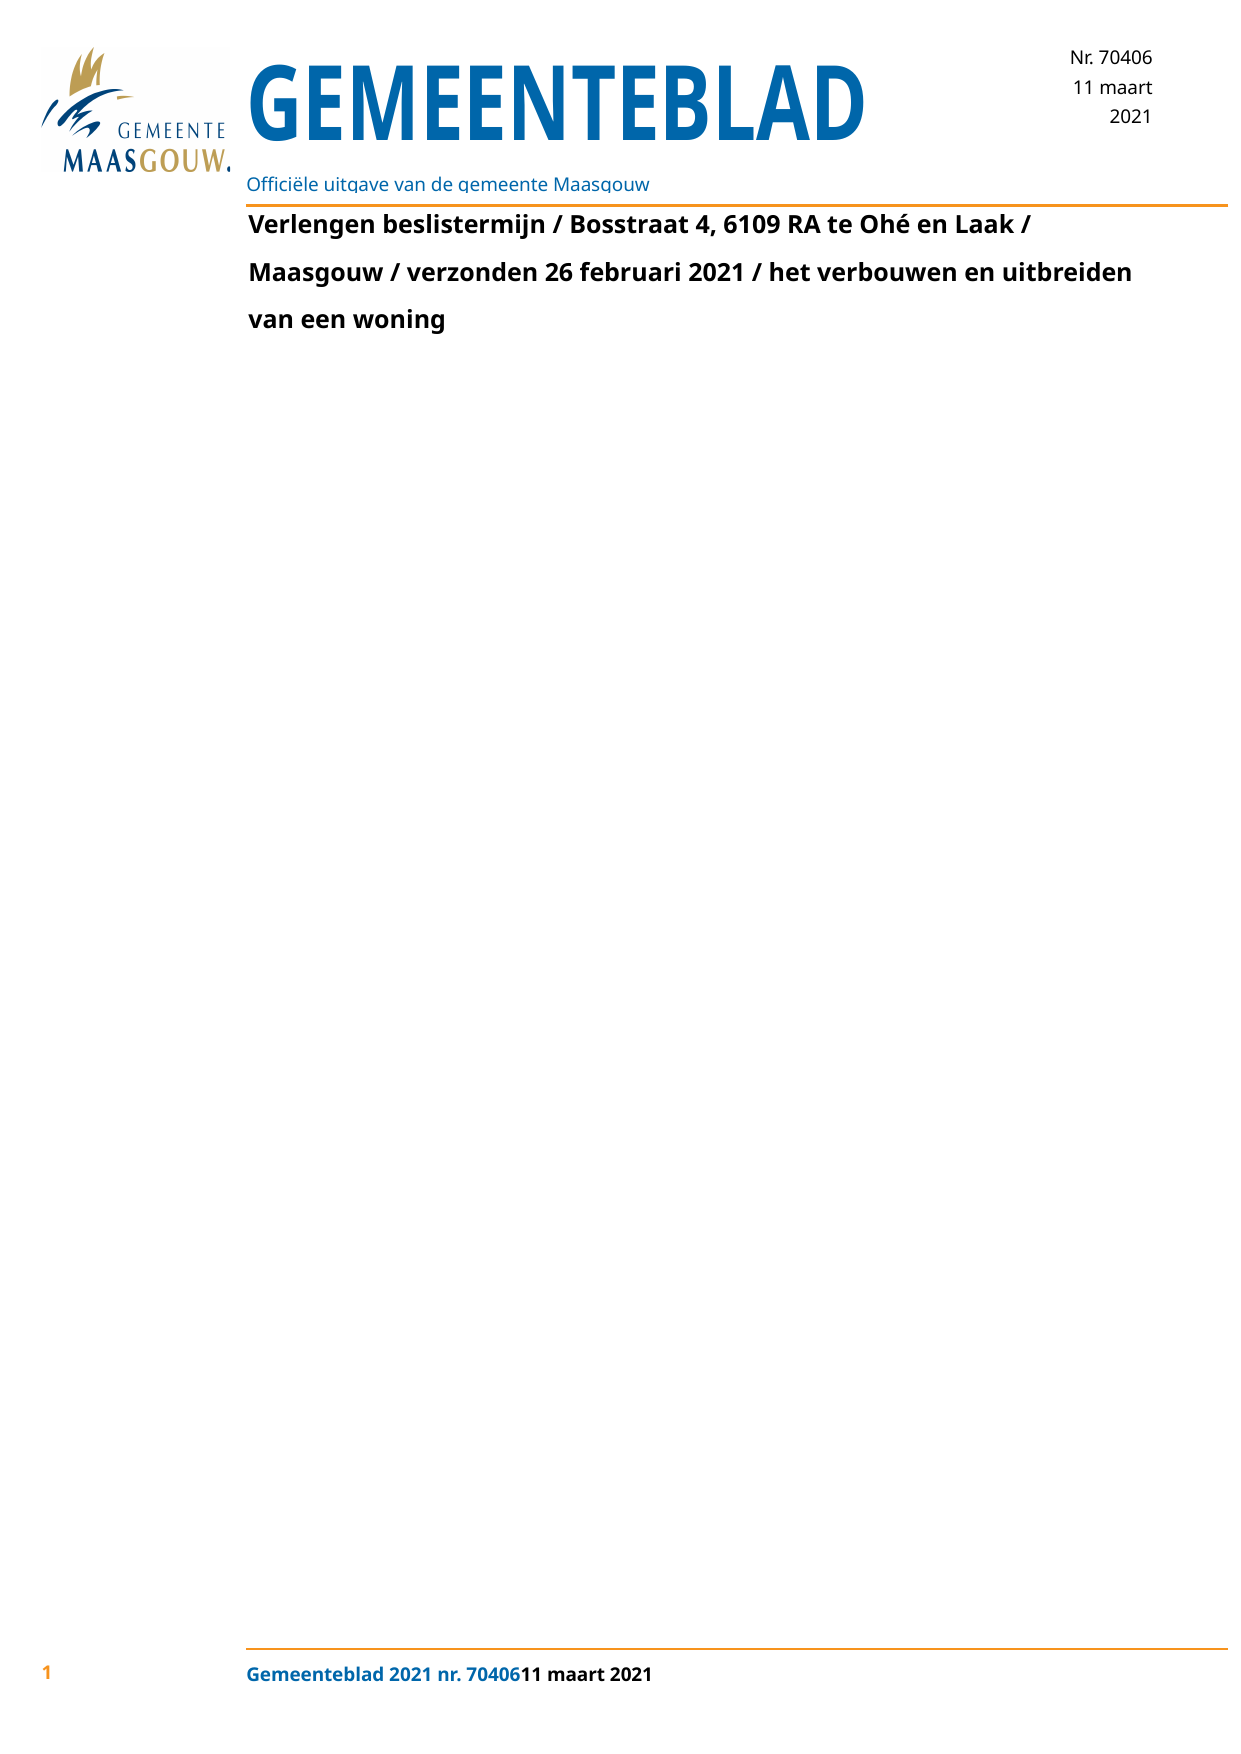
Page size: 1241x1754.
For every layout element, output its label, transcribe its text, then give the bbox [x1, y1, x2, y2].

picture [41, 47, 231, 172]
text Verlengen beslistermijn / Bosstraat 4, 6109 RA te Ohé en Laak / Maasgouw / verzonden 26 februari 2021 / het verbouwen en uitbreiden van een woning [248, 207, 1152, 336]
